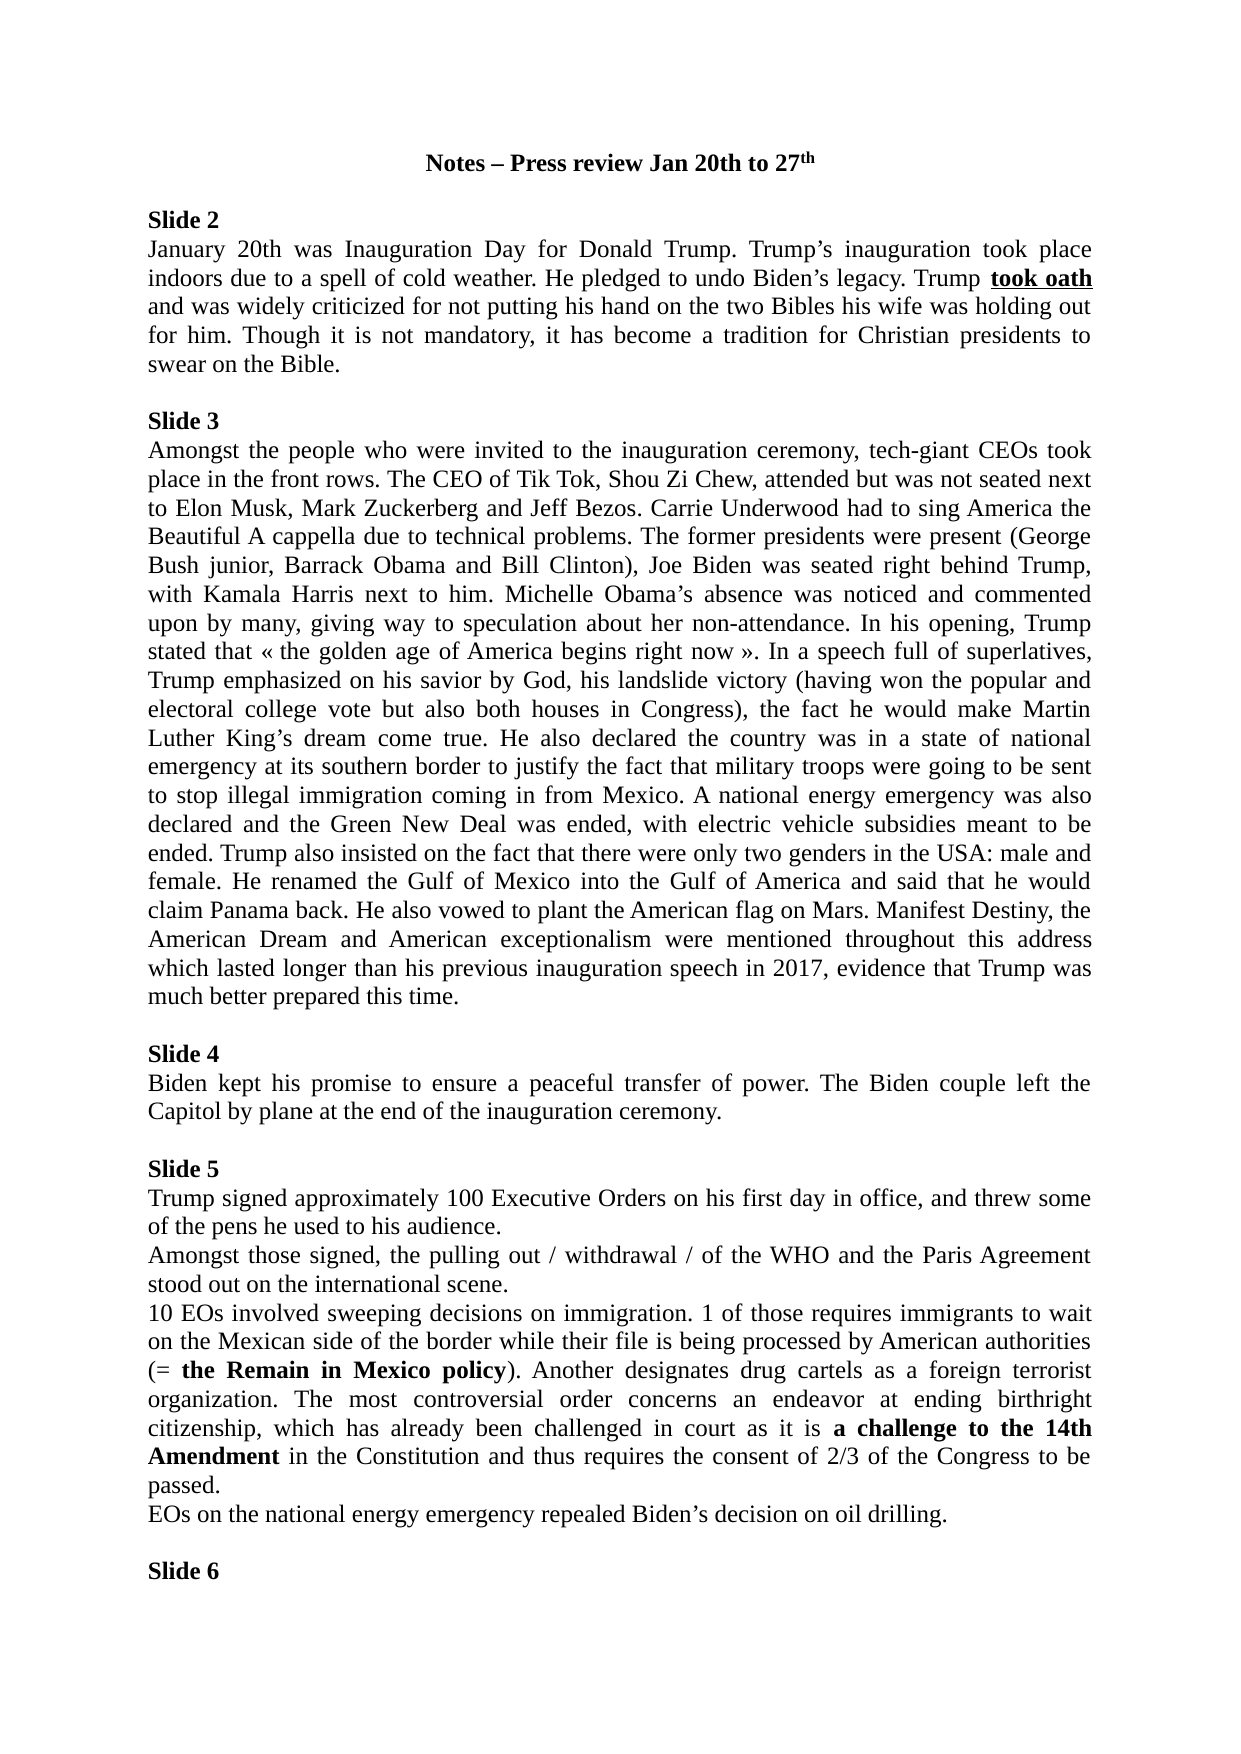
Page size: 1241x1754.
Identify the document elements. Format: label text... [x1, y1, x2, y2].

text Slide 5 [148, 1154, 1093, 1183]
text Biden kept his promise to ensure a peaceful transfer of power. The Biden couple left the Capitol by plane at the end of the inauguration ceremony. [148, 1068, 1093, 1125]
text Slide 2 [148, 205, 1093, 234]
text EOs on the national energy emergency repealed Biden’s decision on oil drilling. [148, 1499, 1093, 1528]
text 10 EOs involved sweeping decisions on immigration. 1 of those requires immigrants to wait on the Mexican side of the border while their file is being processed by American authorities (= the Remain in Mexico policy). Another designates drug cartels as a foreign terrorist organization. The most controversial order concerns an endeavor at ending birthright citizenship, which has already been challenged in court as it is a challenge to the 14th Amendment in the Constitution and thus requires the consent of 2/3 of the Congress to be passed. [148, 1298, 1093, 1499]
text Amongst the people who were invited to the inauguration ceremony, tech-giant CEOs took place in the front rows. The CEO of Tik Tok, Shou Zi Chew, attended but was not seated next to Elon Musk, Mark Zuckerberg and Jeff Bezos. Carrie Underwood had to sing America the Beautiful A cappella due to technical problems. The former presidents were present (George Bush junior, Barrack Obama and Bill Clinton), Joe Biden was seated right behind Trump, with Kamala Harris next to him. Michelle Obama’s absence was noticed and commented upon by many, giving way to speculation about her non-attendance. In his opening, Trump stated that « the golden age of America begins right now ». In a speech full of superlatives, Trump emphasized on his savior by God, his landslide victory (having won the popular and electoral college vote but also both houses in Congress), the fact he would make Martin Luther King’s dream come true. He also declared the country was in a state of national emergency at its southern border to justify the fact that military troops were going to be sent to stop illegal immigration coming in from Mexico. A national energy emergency was also declared and the Green New Deal was ended, with electric vehicle subsidies meant to be ended. Trump also insisted on the fact that there were only two genders in the USA: male and female. He renamed the Gulf of Mexico into the Gulf of America and said that he would claim Panama back. He also vowed to plant the American flag on Mars. Manifest Destiny, the American Dream and American exceptionalism were mentioned throughout this address which lasted longer than his previous inauguration speech in 2017, evidence that Trump was much better prepared this time. [148, 435, 1093, 1010]
text Slide 3 [148, 406, 1093, 435]
text Notes – Press review Jan 20th to 27th [148, 148, 1093, 176]
text Trump signed approximately 100 Executive Orders on his first day in office, and threw some of the pens he used to his audience. [148, 1183, 1093, 1240]
text Amongst those signed, the pulling out / withdrawal / of the WHO and the Paris Agreement stood out on the international scene. [148, 1240, 1093, 1298]
text January 20th was Inauguration Day for Donald Trump. Trump’s inauguration took place indoors due to a spell of cold weather. He pledged to undo Biden’s legacy. Trump took oath and was widely criticized for not putting his hand on the two Bibles his wife was holding out for him. Though it is not mandatory, it has become a tradition for Christian presidents to swear on the Bible. [148, 234, 1093, 378]
text Slide 4 [148, 1039, 1093, 1068]
text Slide 6 [148, 1556, 1093, 1585]
